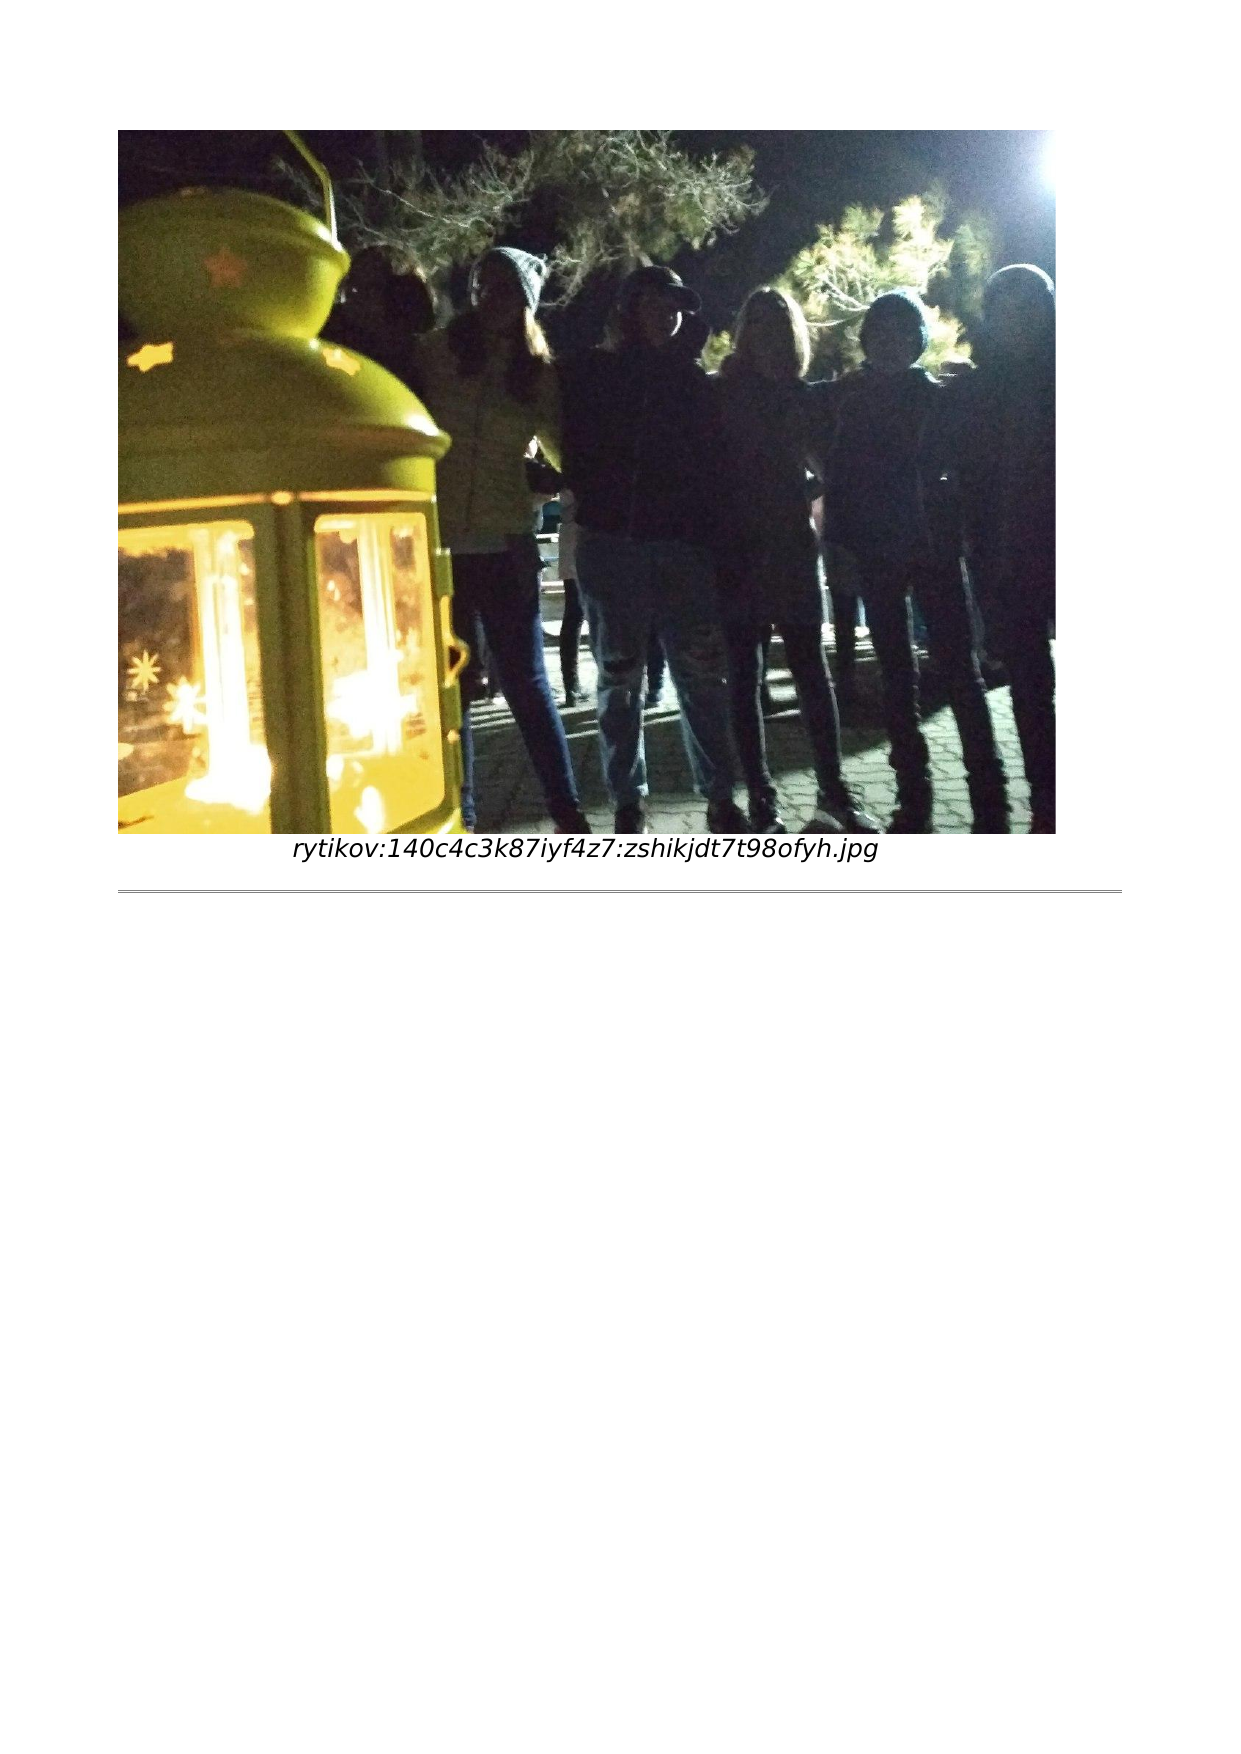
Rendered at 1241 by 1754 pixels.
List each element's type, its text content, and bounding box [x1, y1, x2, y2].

picture [118, 130, 1056, 834]
text rytikov:140c4c3k87iyf4z7:zshikjdt7t98ofyh.jpg [118, 834, 1056, 863]
